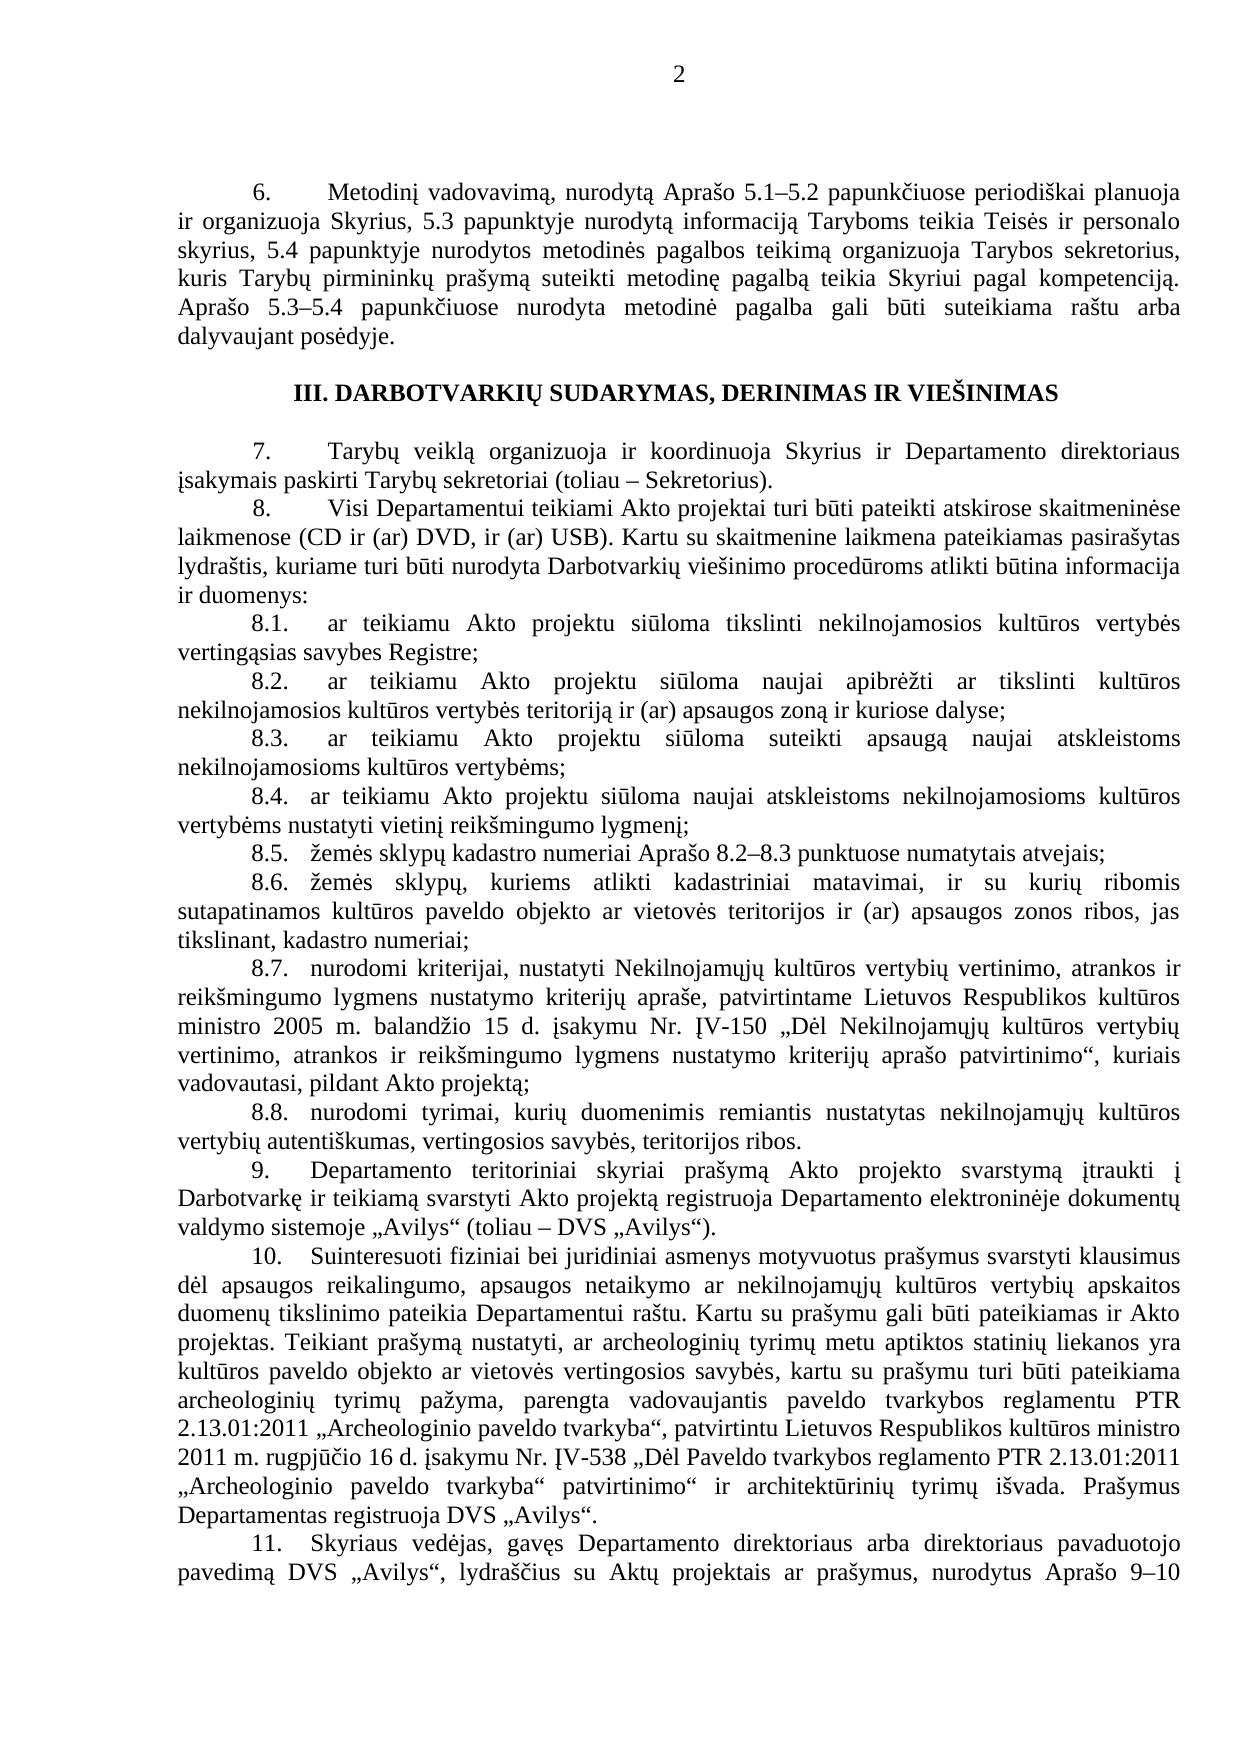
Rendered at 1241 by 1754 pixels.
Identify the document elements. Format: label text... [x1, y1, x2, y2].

text 11. Skyriaus vedėjas, gavęs Departamento direktoriaus arba direktoriaus pavaduotojo pavedimą DVS „Avilys“, lydraščius su Aktų projektais ar prašymus, nurodytus Aprašo 9–10 [177, 1528, 1181, 1586]
text 8.7. nurodomi kriterijai, nustatyti Nekilnojamųjų kultūros vertybių vertinimo, atrankos ir reikšmingumo lygmens nustatymo kriterijų apraše, patvirtintame Lietuvos Respublikos kultūros ministro 2005 m. balandžio 15 d. įsakymu Nr. ĮV-150 „Dėl Nekilnojamųjų kultūros vertybių vertinimo, atrankos ir reikšmingumo lygmens nustatymo kriterijų aprašo patvirtinimo“, kuriais vadovautasi, pildant Akto projektą; [177, 953, 1181, 1097]
text 8.1. ar teikiamu Akto projektu siūloma tikslinti nekilnojamosios kultūros vertybės vertingąsias savybes Registre; [177, 608, 1181, 666]
text 7. Tarybų veiklą organizuoja ir koordinuoja Skyrius ir Departamento direktoriaus įsakymais paskirti Tarybų sekretoriai (toliau – Sekretorius). [177, 436, 1181, 493]
text 8. Visi Departamentui teikiami Akto projektai turi būti pateikti atskirose skaitmeninėse laikmenose (CD ir (ar) DVD, ir (ar) USB). Kartu su skaitmenine laikmena pateikiamas pasirašytas lydraštis, kuriame turi būti nurodyta Darbotvarkių viešinimo procedūroms atlikti būtina informacija ir duomenys: [177, 493, 1181, 608]
text 8.5. žemės sklypų kadastro numeriai Aprašo 8.2–8.3 punktuose numatytais atvejais; [177, 838, 1181, 867]
text 6. Metodinį vadovavimą, nurodytą Aprašo 5.1–5.2 papunkčiuose periodiškai planuoja ir organizuoja Skyrius, 5.3 papunktyje nurodytą informaciją Taryboms teikia Teisės ir personalo skyrius, 5.4 papunktyje nurodytos metodinės pagalbos teikimą organizuoja Tarybos sekretorius, kuris Tarybų pirmininkų prašymą suteikti metodinę pagalbą teikia Skyriui pagal kompetenciją. Aprašo 5.3–5.4 papunkčiuose nurodyta metodinė pagalba gali būti suteikiama raštu arba dalyvaujant posėdyje. [177, 177, 1181, 350]
text 8.6. žemės sklypų, kuriems atlikti kadastriniai matavimai, ir su kurių ribomis sutapatinamos kultūros paveldo objekto ar vietovės teritorijos ir (ar) apsaugos zonos ribos, jas tikslinant, kadastro numeriai; [177, 867, 1181, 953]
text 8.3. ar teikiamu Akto projektu siūloma suteikti apsaugą naujai atskleistoms nekilnojamosioms kultūros vertybėms; [177, 723, 1181, 781]
text 8.2. ar teikiamu Akto projektu siūloma naujai apibrėžti ar tikslinti kultūros nekilnojamosios kultūros vertybės teritoriją ir (ar) apsaugos zoną ir kuriose dalyse; [177, 666, 1181, 723]
text 9. Departamento teritoriniai skyriai prašymą Akto projekto svarstymą įtraukti į Darbotvarkę ir teikiamą svarstyti Akto projektą registruoja Departamento elektroninėje dokumentų valdymo sistemoje „Avilys“ (toliau – DVS „Avilys“). [177, 1155, 1181, 1241]
text 10. Suinteresuoti fiziniai bei juridiniai asmenys motyvuotus prašymus svarstyti klausimus dėl apsaugos reikalingumo, apsaugos netaikymo ar nekilnojamųjų kultūros vertybių apskaitos duomenų tikslinimo pateikia Departamentui raštu. Kartu su prašymu gali būti pateikiamas ir Akto projektas. Teikiant prašymą nustatyti, ar archeologinių tyrimų metu aptiktos statinių liekanos yra kultūros paveldo objekto ar vietovės vertingosios savybės, kartu su prašymu turi būti pateikiama archeologinių tyrimų pažyma, parengta vadovaujantis paveldo tvarkybos reglamentu PTR 2.13.01:2011 „Archeologinio paveldo tvarkyba“, patvirtintu Lietuvos Respublikos kultūros ministro 2011 m. rugpjūčio 16 d. įsakymu Nr. ĮV‑538 „Dėl Paveldo tvarkybos reglamento PTR 2.13.01:2011 „Archeologinio paveldo tvarkyba“ patvirtinimo“ ir architektūrinių tyrimų išvada. Prašymus Departamentas registruoja DVS „Avilys“. [177, 1241, 1181, 1528]
text 8.8. nurodomi tyrimai, kurių duomenimis remiantis nustatytas nekilnojamųjų kultūros vertybių autentiškumas, vertingosios savybės, teritorijos ribos. [177, 1097, 1181, 1155]
text 8.4. ar teikiamu Akto projektu siūloma naujai atskleistoms nekilnojamosioms kultūros vertybėms nustatyti vietinį reikšmingumo lygmenį; [177, 781, 1181, 838]
text III. DARBOTVARKIŲ SUDARYMAS, DERINIMAS IR VIEŠINIMAS [177, 378, 1181, 407]
